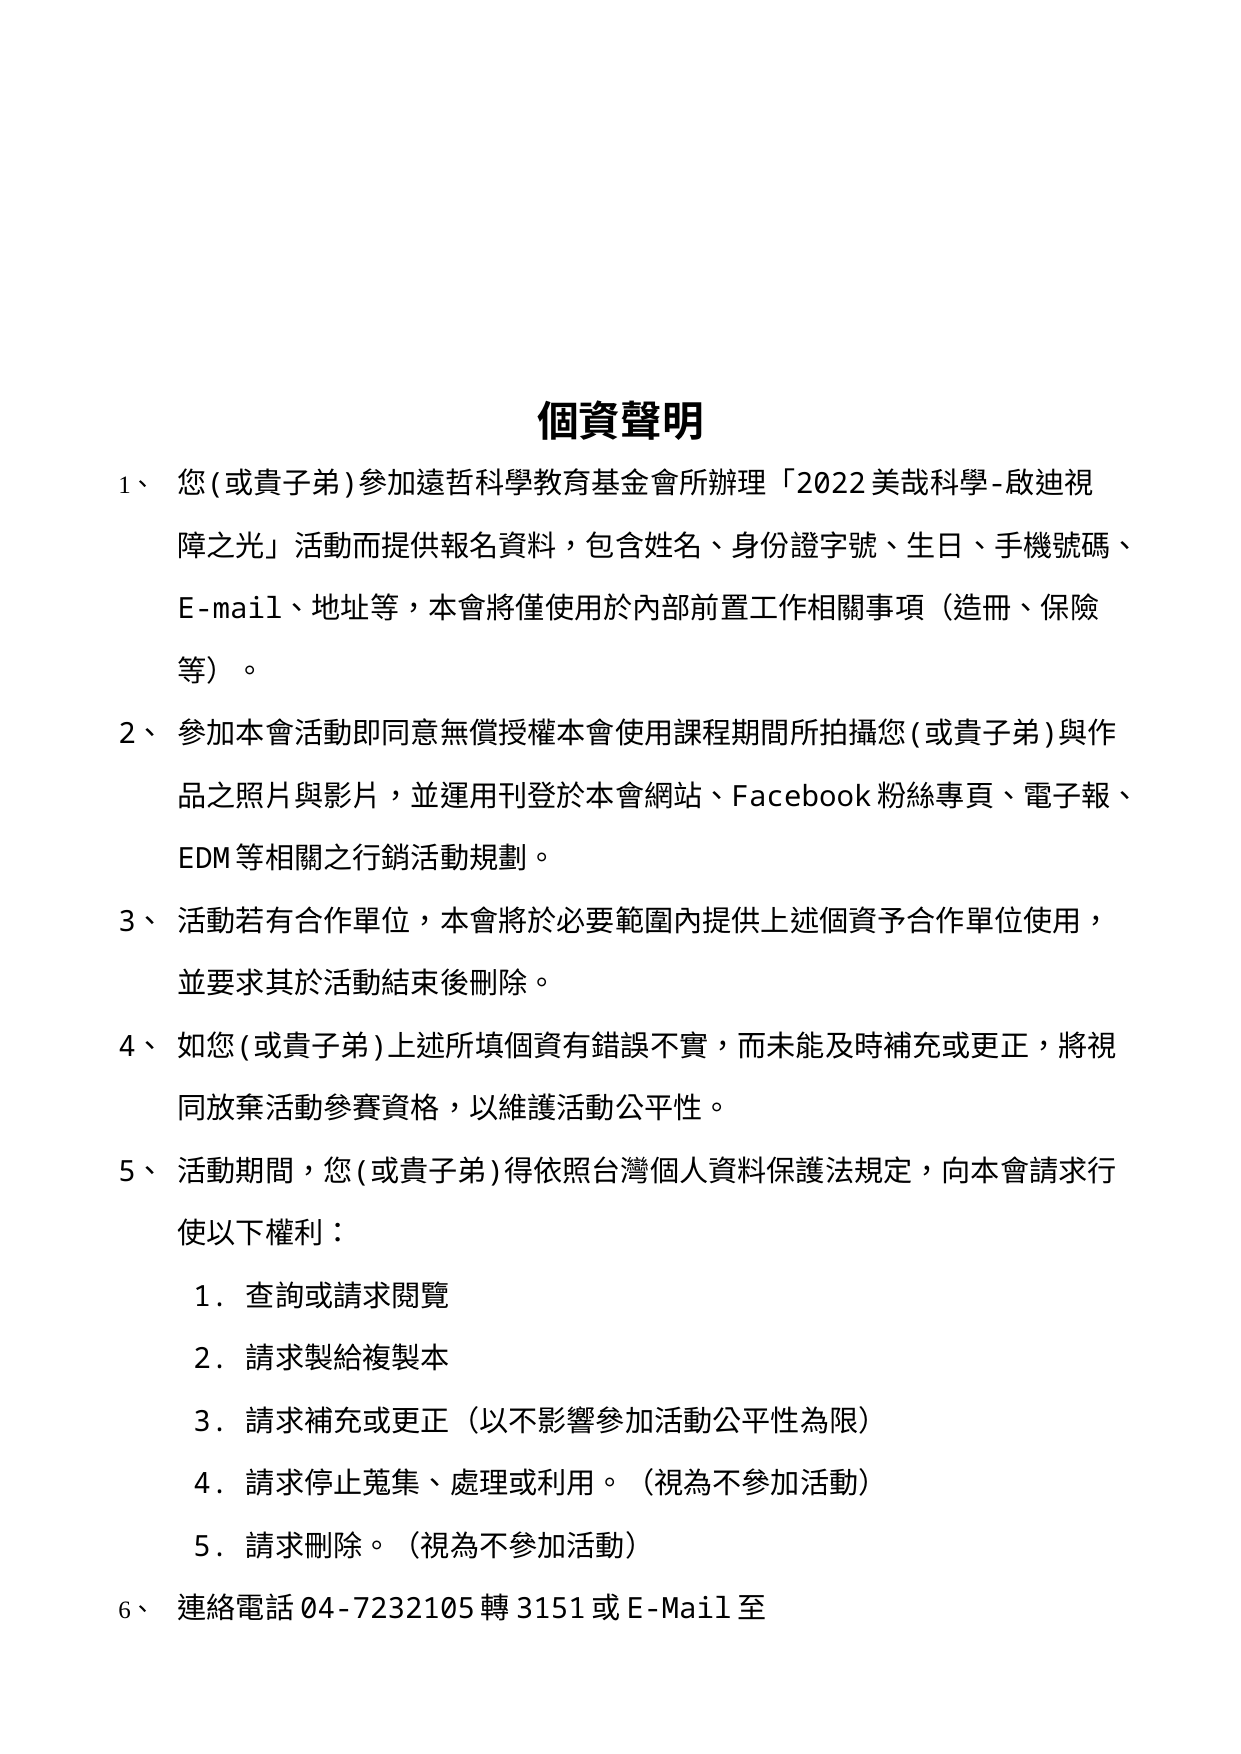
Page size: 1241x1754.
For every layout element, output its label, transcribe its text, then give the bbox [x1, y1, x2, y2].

text 4. 請求停止蒐集、處理或利用。（視為不參加活動） [193, 1439, 1122, 1502]
list 如您(或貴子弟)上述所填個資有錯誤不實，而未能及時補充或更正，將視同放棄活動參賽資格，以維護活動公平性。 [118, 1002, 1122, 1127]
text 5. 請求刪除。（視為不參加活動） [193, 1502, 1122, 1564]
list 活動若有合作單位，本會將於必要範圍內提供上述個資予合作單位使用，並要求其於活動結束後刪除。 [118, 877, 1122, 1002]
text 2. 請求製給複製本 [193, 1314, 1122, 1377]
list 活動期間，您(或貴子弟)得依照台灣個人資料保護法規定，向本會請求行使以下權利： [118, 1127, 1122, 1252]
list 參加本會活動即同意無償授權本會使用課程期間所拍攝您(或貴子弟)與作品之照片與影片，並運用刊登於本會網站、Facebook粉絲專頁、電子報、EDM等相關之行銷活動規劃。 [118, 689, 1122, 877]
text 1. 查詢或請求閱覽 [193, 1252, 1122, 1314]
list 您(或貴子弟)參加遠哲科學教育基金會所辦理「2022美哉科學-啟迪視障之光」活動而提供報名資料，包含姓名、身份證字號、生日、手機號碼、E-mail、地址等，本會將僅使用於內部前置工作相關事項（造冊、保險等）。 [118, 439, 1122, 689]
text 個資聲明 [118, 377, 1122, 439]
text 3. 請求補充或更正（以不影響參加活動公平性為限） [193, 1377, 1122, 1439]
list 連絡電話04-7232105轉3151或E-Mail至 [118, 1564, 1122, 1627]
